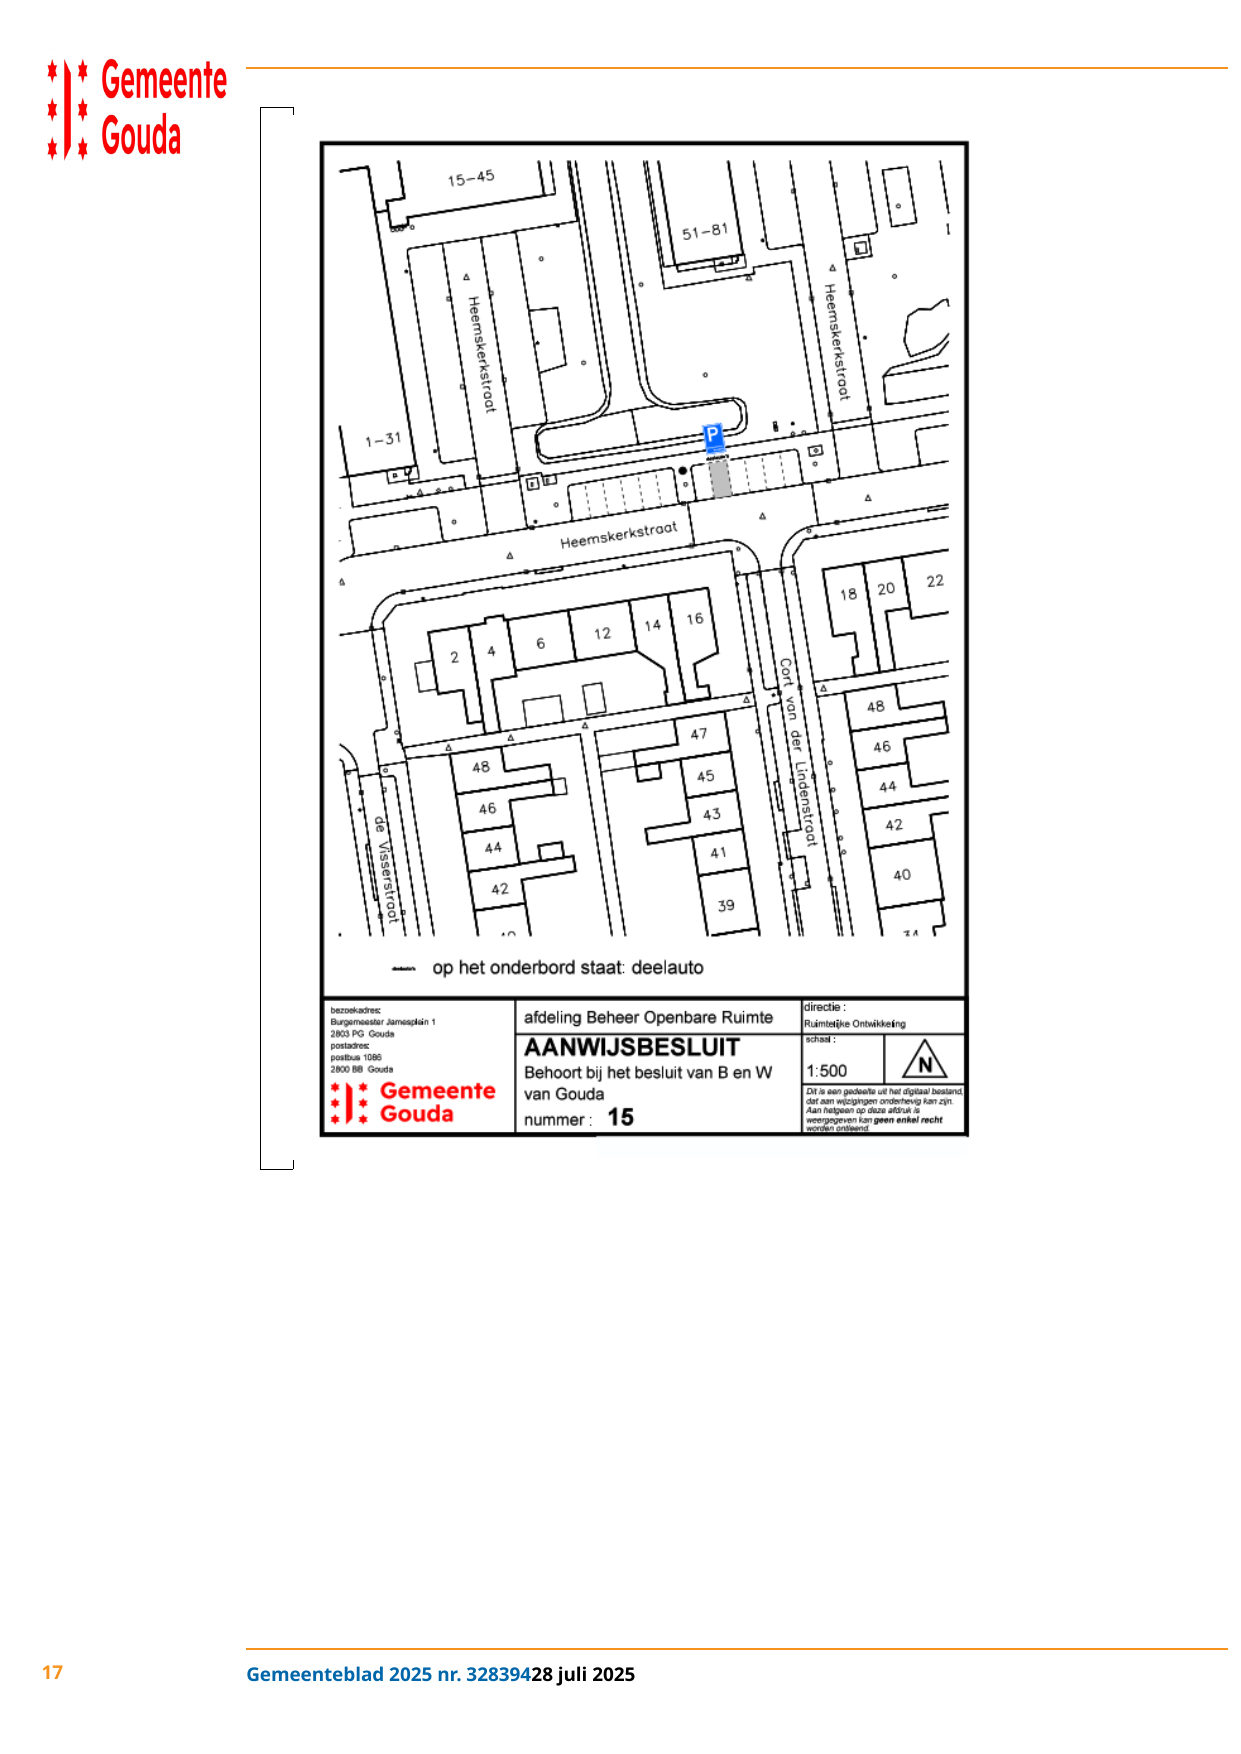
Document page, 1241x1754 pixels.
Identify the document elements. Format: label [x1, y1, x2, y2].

picture [41, 47, 231, 172]
picture [268, 115, 978, 1160]
